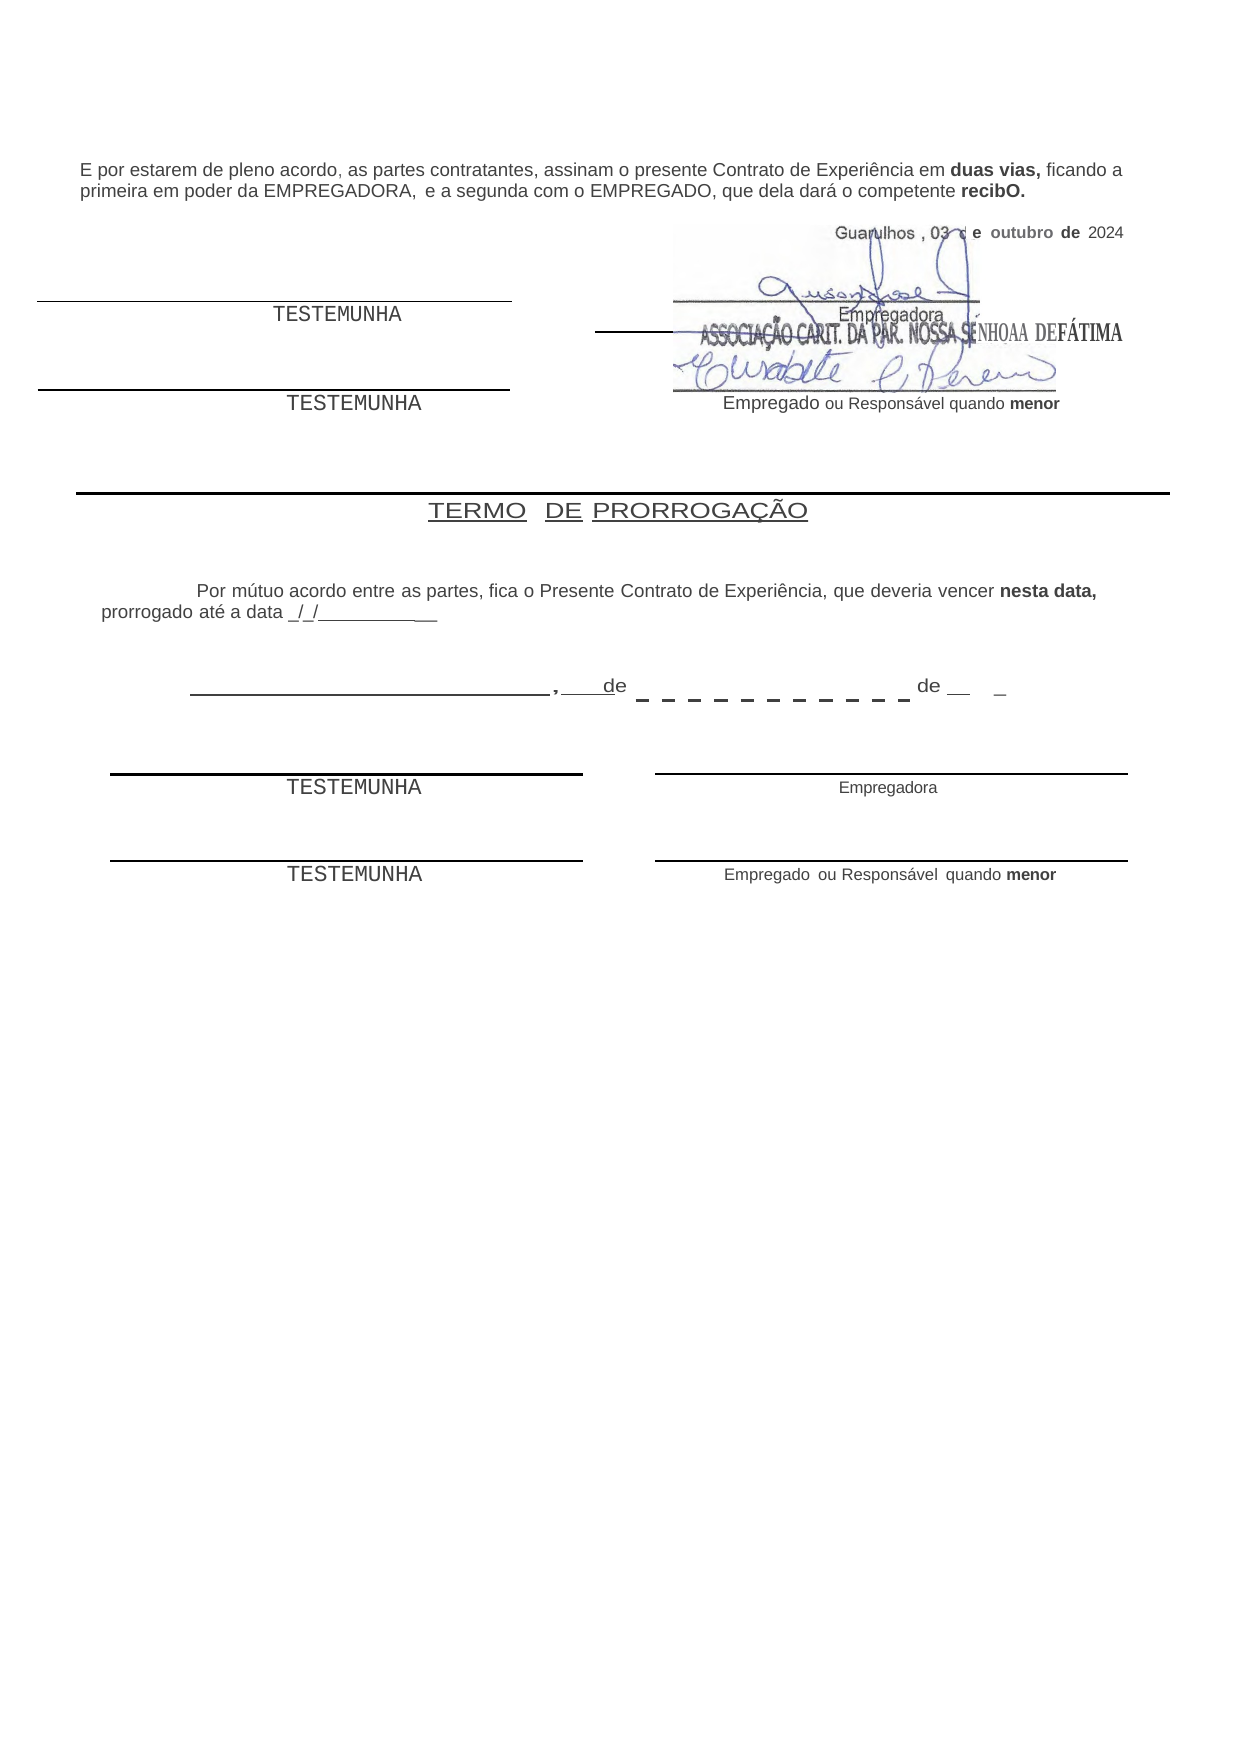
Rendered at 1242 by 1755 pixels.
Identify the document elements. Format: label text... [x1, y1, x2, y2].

text TESTEMUNHA Empregadora [286, 769, 1212, 802]
text prorrogado até a data _/_/ _ [101, 602, 1212, 623]
subtitle TERMO DE PRORROGAÇÃO [75, 498, 1161, 523]
text Por mútuo acordo entre as partes, fica o Presente Contrato de Experiência, que deveria vencer nesta data, [196, 580, 1212, 602]
text NHOAA DEFÁTIMA [1056, 317, 1212, 348]
text TESTEMUNHA Empregado ou Responsável quando menor [286, 392, 1212, 417]
text E por estarem de pleno acordo, as partes contratantes, assinam o presente Contrato de Experiência em duas vias, ficando a primeira em poder da EMPREGADORA, e a segunda com o EMPREGADO, que dela dará o competente recibO. [79, 159, 1184, 201]
text TESTEMUNHA Empregado ou Responsável quando menor [286, 856, 1212, 888]
text e outubro de 2024 [37, 223, 1124, 242]
text TESTEMUNHA [37, 303, 401, 326]
text , de de _ [190, 675, 1212, 696]
